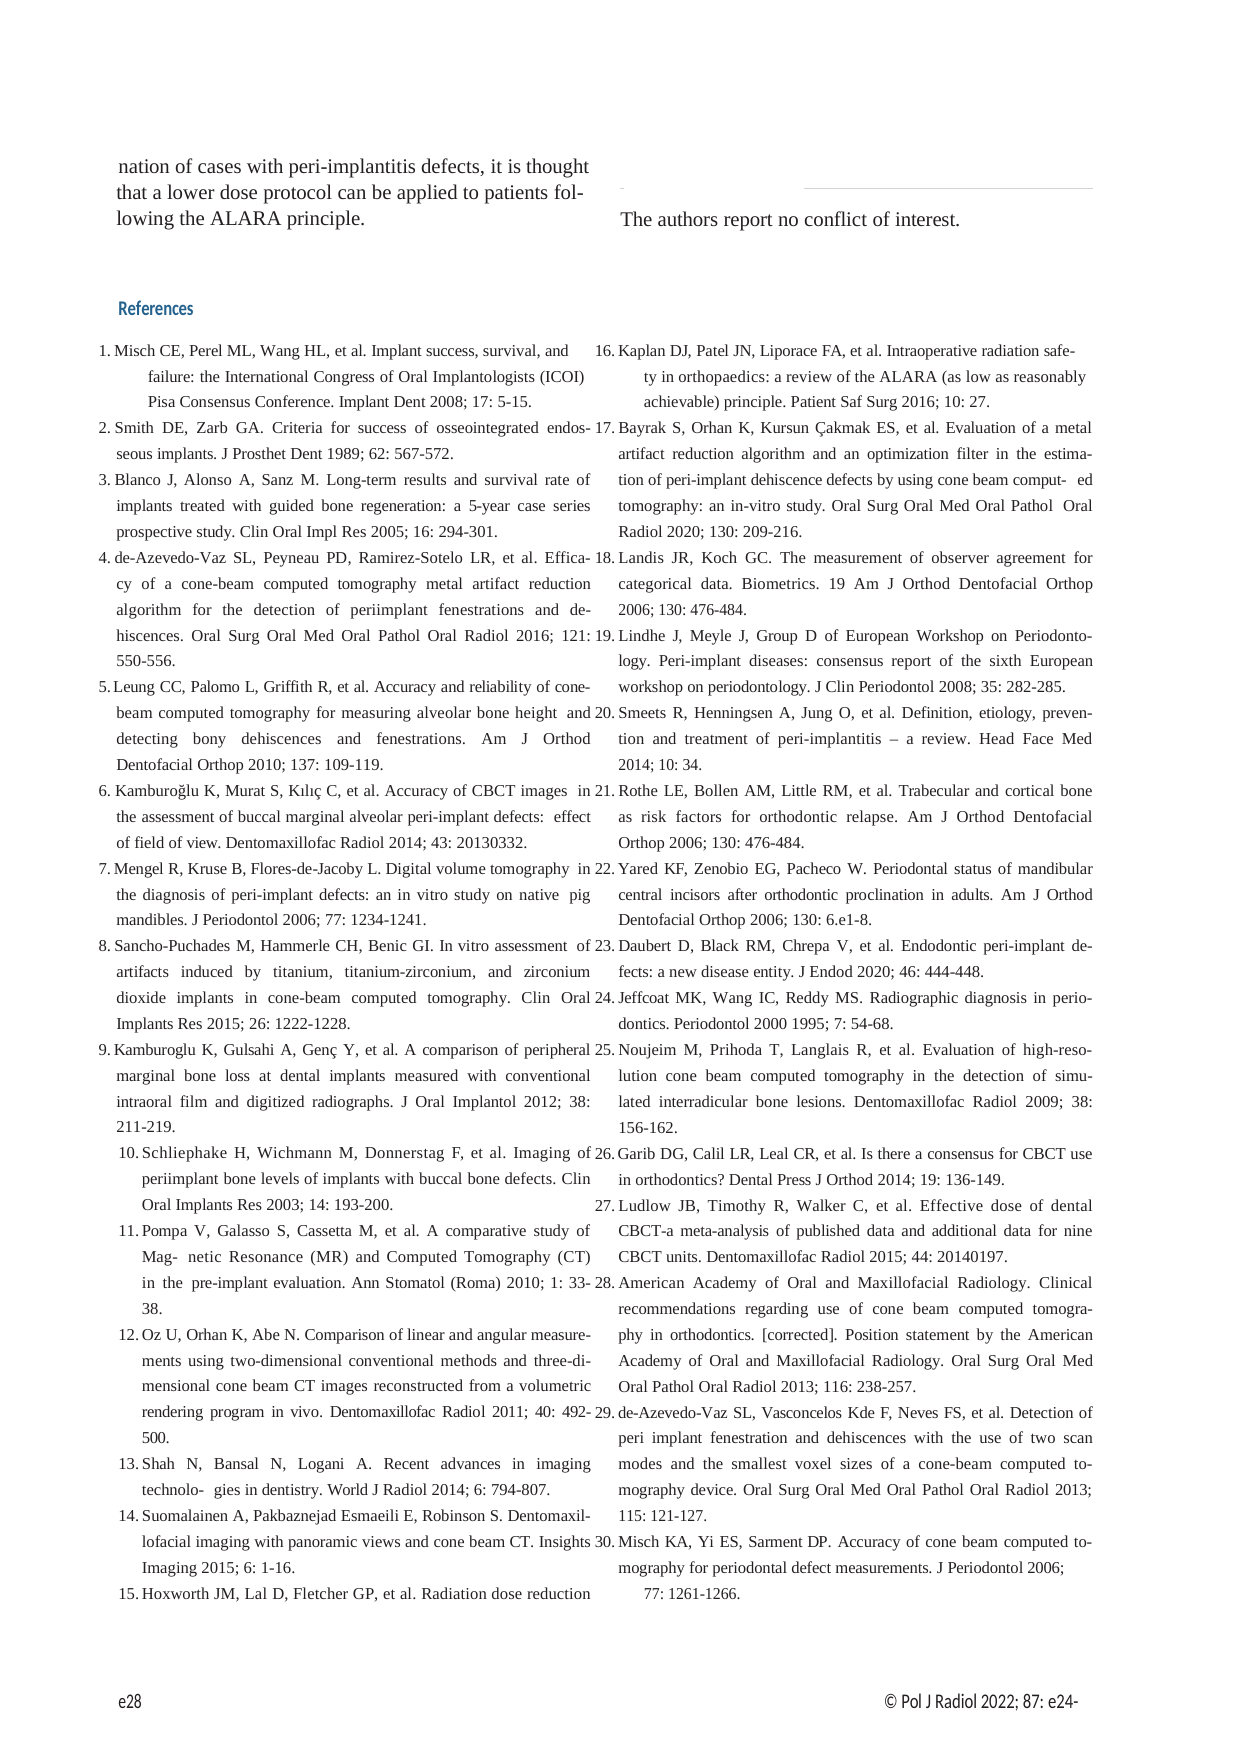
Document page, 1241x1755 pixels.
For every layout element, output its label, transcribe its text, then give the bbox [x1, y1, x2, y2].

list Oz U, Orhan K, Abe N. Comparison of linear and angular measure- ments using two-dimensional conventional methods and three-di- mensional cone beam CT images reconstructed from a volumetric rendering program in vivo. Dentomaxillofac Radiol 2011; 40: 492-500. [118, 1324, 591, 1447]
list Kaplan DJ, Patel JN, Liporace FA, et al. Intraoperative radiation safe- [618, 342, 1095, 359]
list Hoxworth JM, Lal D, Fletcher GP, et al. Radiation dose reduction in paranasal sinus CT using model-based iterative reconstruction. [118, 1583, 591, 1612]
list Suomalainen A, Pakbaznejad Esmaeili E, Robinson S. Dentomaxil- lofacial imaging with panoramic views and cone beam CT. Insights Imaging 2015; 6: 1-16. [118, 1506, 591, 1577]
list Mengel R, Kruse B, Flores-de-Jacoby L. Digital volume tomography in the diagnosis of peri-implant defects: an in vitro study on native pig mandibles. J Periodontol 2006; 77: 1234-1241. [116, 858, 591, 929]
list Shah N, Bansal N, Logani A. Recent advances in imaging technolo- gies in dentistry. World J Radiol 2014; 6: 794-807. [118, 1454, 591, 1499]
list Ludlow JB, Timothy R, Walker C, et al. Effective dose of dental CBCT-a meta-analysis of published data and additional data for nine CBCT units. Dentomaxillofac Radiol 2015; 44: 20140197. [618, 1195, 1093, 1266]
list Pompa V, Galasso S, Cassetta M, et al. A comparative study of Mag- netic Resonance (MR) and Computed Tomography (CT) in the pre-implant evaluation. Ann Stomatol (Roma) 2010; 1: 33-38. [118, 1221, 591, 1318]
list Smith DE, Zarb GA. Criteria for success of osseointegrated endos- seous implants. J Prosthet Dent 1989; 62: 567-572. [116, 418, 591, 463]
list Kamburoglu K, Gulsahi A, Genç Y, et al. A comparison of peripheral marginal bone loss at dental implants measured with conventional intraoral film and digitized radiographs. J Oral Implantol 2012; 38: 211-219. [116, 1040, 591, 1136]
list de-Azevedo-Vaz SL, Vasconcelos Kde F, Neves FS, et al. Detection of peri implant fenestration and dehiscences with the use of two scan modes and the smallest voxel sizes of a cone-beam computed to- mography device. Oral Surg Oral Med Oral Pathol Oral Radiol 2013; 115: 121-127. [618, 1402, 1093, 1525]
text Conflict of interest [626, 188, 804, 194]
text 77: 1261-1266. [644, 1584, 1095, 1603]
text that a lower dose protocol can be applied to patients fol- lowing the ALARA principle. [116, 180, 591, 230]
list Bayrak S, Orhan K, Kursun Çakmak ES, et al. Evaluation of a metal artifact reduction algorithm and an optimization filter in the estima- tion of peri-implant dehiscence defects by using cone beam comput- ed tomography: an in-vitro study. Oral Surg Oral Med Oral Pathol Oral Radiol 2020; 130: 209-216. [618, 418, 1093, 541]
list Daubert D, Black RM, Chrepa V, et al. Endodontic peri-implant de- fects: a new disease entity. J Endod 2020; 46: 444-448. [618, 936, 1093, 981]
list Noujeim M, Prihoda T, Langlais R, et al. Evaluation of high-reso- lution cone beam computed tomography in the detection of simu- lated interradicular bone lesions. Dentomaxillofac Radiol 2009; 38: 156-162. [618, 1040, 1093, 1137]
list Landis JR, Koch GC. The measurement of observer agreement for categorical data. Biometrics. 19 Am J Orthod Dentofacial Orthop 2006; 130: 476-484. [618, 548, 1093, 618]
list Rothe LE, Bollen AM, Little RM, et al. Trabecular and cortical bone as risk factors for orthodontic relapse. Am J Orthod Dentofacial Orthop 2006; 130: 476-484. [618, 781, 1093, 852]
text © Pol J Radiol 2022; 87: e24-e29 [883, 1689, 1094, 1714]
text The authors report no conflict of interest. [620, 208, 964, 230]
list Leung CC, Palomo L, Griffith R, et al. Accuracy and reliability of cone- beam computed tomography for measuring alveolar bone height and detecting bony dehiscences and fenestrations. Am J Orthod Dentofacial Orthop 2010; 137: 109-119. [116, 677, 591, 774]
list Misch CE, Perel ML, Wang HL, et al. Implant success, survival, and [116, 342, 593, 359]
list Yared KF, Zenobio EG, Pacheco W. Periodontal status of mandibular central incisors after orthodontic proclination in adults. Am J Orthod Dentofacial Orthop 2006; 130: 6.e1-8. [618, 858, 1093, 929]
list Schliephake H, Wichmann M, Donnerstag F, et al. Imaging of periimplant bone levels of implants with buccal bone defects. Clin Oral Implants Res 2003; 14: 193-200. [118, 1143, 591, 1214]
list Garib DG, Calil LR, Leal CR, et al. Is there a consensus for CBCT use in orthodontics? Dental Press J Orthod 2014; 19: 136-149. [618, 1143, 1093, 1188]
list American Academy of Oral and Maxillofacial Radiology. Clinical recommendations regarding use of cone beam computed tomogra- phy in orthodontics. [corrected]. Position statement by the American Academy of Oral and Maxillofacial Radiology. Oral Surg Oral Med Oral Pathol Oral Radiol 2013; 116: 238-257. [618, 1273, 1093, 1396]
text e28 [118, 1689, 144, 1714]
text References [118, 296, 195, 320]
list Kamburoğlu K, Murat S, Kılıç C, et al. Accuracy of CBCT images in the assessment of buccal marginal alveolar peri-implant defects: effect of field of view. Dentomaxillofac Radiol 2014; 43: 20130332. [116, 781, 591, 852]
list Misch KA, Yi ES, Sarment DP. Accuracy of cone beam computed to- mography for periodontal defect measurements. J Periodontol 2006; [618, 1532, 1093, 1577]
text nation of cases with peri-implantitis defects, it is thought [118, 156, 593, 178]
list Blanco J, Alonso A, Sanz M. Long-term results and survival rate of implants treated with guided bone regeneration: a 5-year case series prospective study. Clin Oral Impl Res 2005; 16: 294-301. [116, 470, 591, 541]
text failure: the International Congress of Oral Implantologists (ICOI) Pisa Consensus Conference. Implant Dent 2008; 17: 5-15. [148, 366, 591, 411]
list Jeffcoat MK, Wang IC, Reddy MS. Radiographic diagnosis in perio- dontics. Periodontol 2000 1995; 7: 54-68. [618, 988, 1093, 1033]
list Smeets R, Henningsen A, Jung O, et al. Definition, etiology, preven- tion and treatment of peri-implantitis – a review. Head Face Med 2014; 10: 34. [618, 703, 1093, 774]
list Sancho-Puchades M, Hammerle CH, Benic GI. In vitro assessment of artifacts induced by titanium, titanium-zirconium, and zirconium dioxide implants in cone-beam computed tomography. Clin Oral Implants Res 2015; 26: 1222-1228. [116, 936, 591, 1033]
text ty in orthopaedics: a review of the ALARA (as low as reasonably achievable) principle. Patient Saf Surg 2016; 10: 27. [644, 366, 1093, 411]
list Lindhe J, Meyle J, Group D of European Workshop on Periodonto- logy. Peri-implant diseases: consensus report of the sixth European workshop on periodontology. J Clin Periodontol 2008; 35: 282-285. [618, 625, 1093, 696]
list de-Azevedo-Vaz SL, Peyneau PD, Ramirez-Sotelo LR, et al. Effica- cy of a cone-beam computed tomography metal artifact reduction algorithm for the detection of periimplant fenestrations and de- hiscences. Oral Surg Oral Med Oral Pathol Oral Radiol 2016; 121: 550-556. [116, 548, 591, 670]
